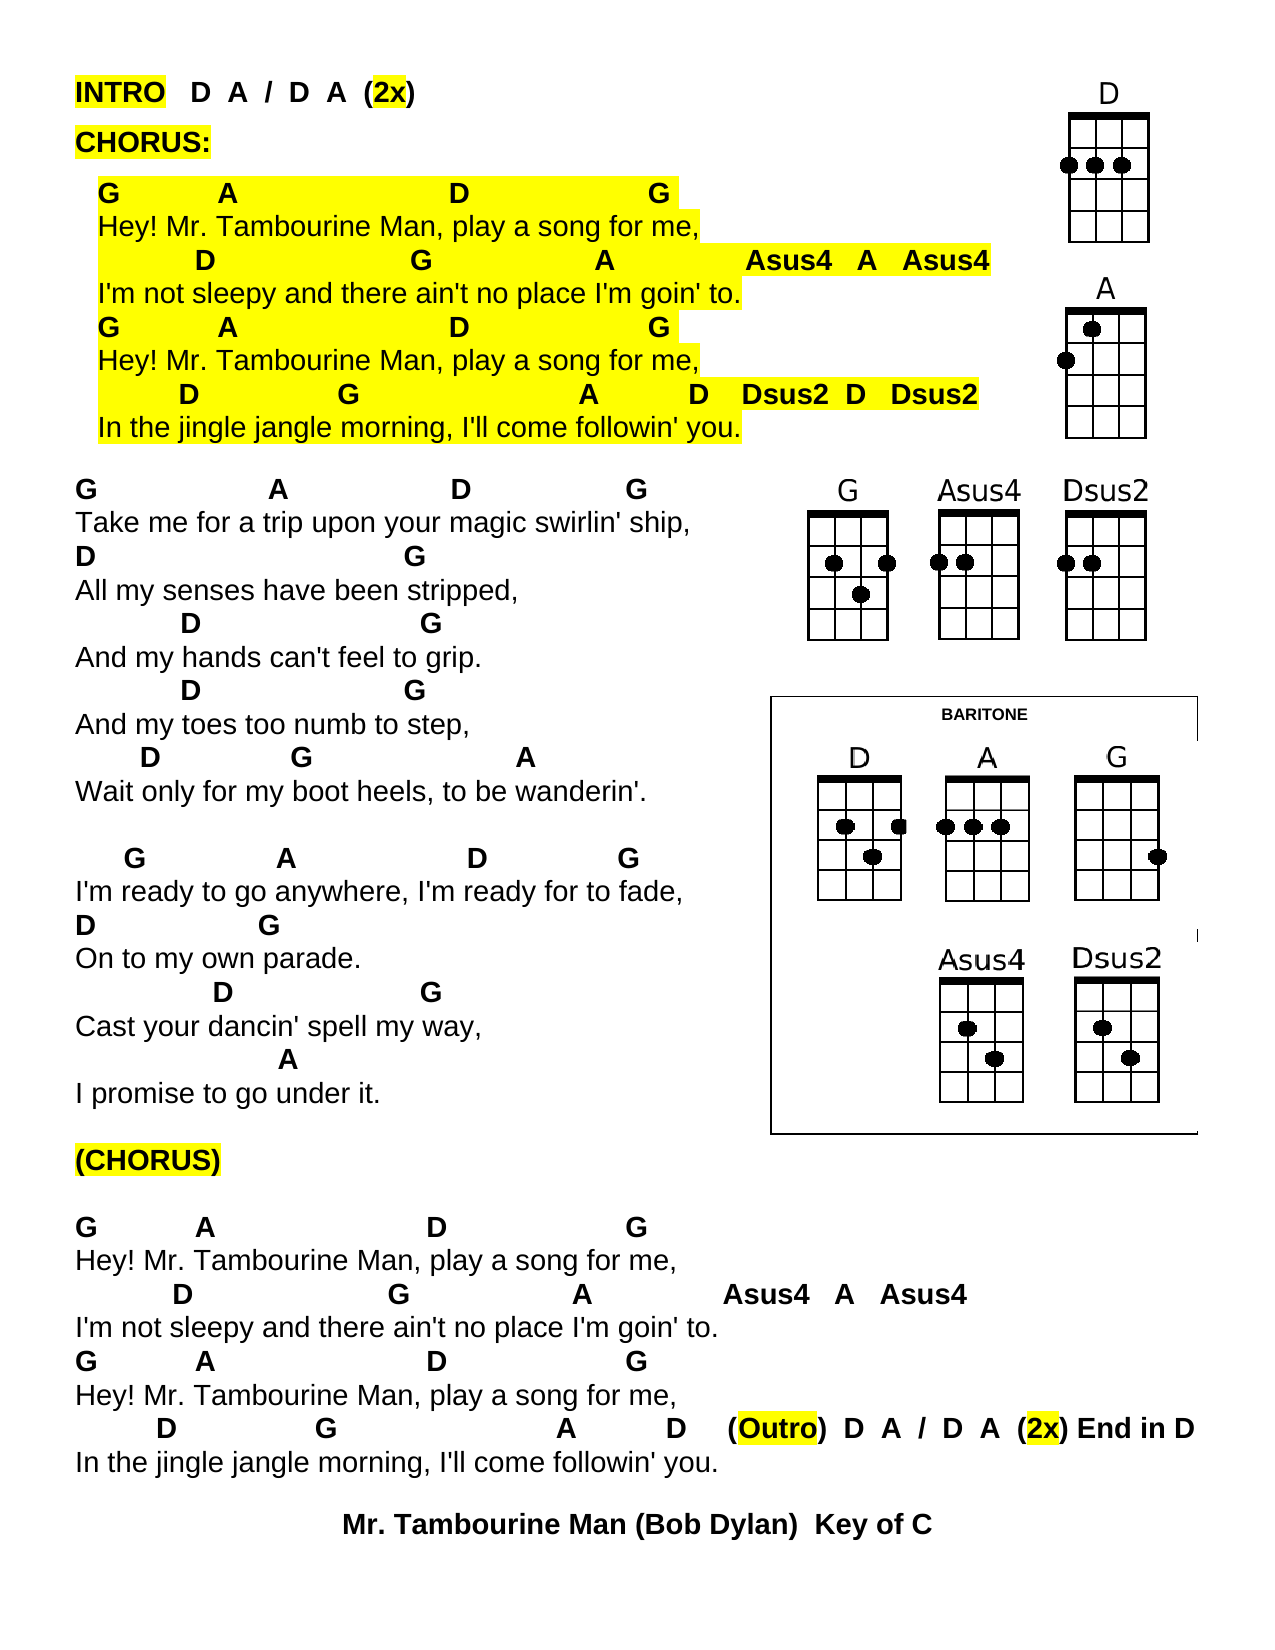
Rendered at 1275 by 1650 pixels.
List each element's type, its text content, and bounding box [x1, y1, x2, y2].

text [1186, 539, 1200, 573]
text CHORUS: [75, 125, 1031, 159]
text D G A [75, 740, 770, 774]
text Hey! Mr. Tambourine Man, play a song for me, [97, 343, 1028, 377]
text D G [75, 606, 770, 640]
text [1189, 176, 1200, 209]
text In the jingle jangle morning, I'll come followin' you. [75, 1445, 1200, 1478]
text I'm not sleepy and there ain't no place I'm goin' to. [75, 1311, 1200, 1344]
text Cast your dancin' spell my way, [75, 1009, 770, 1042]
text D G [75, 673, 1200, 707]
text All my senses have been stripped, [75, 573, 770, 606]
text And my toes too numb to step, [75, 707, 770, 740]
text D G [75, 975, 770, 1009]
text On to my own parade. [75, 942, 770, 975]
text And my hands can't feel to grip. [75, 640, 1200, 673]
text D G A Asus4 A Asus4 [75, 1277, 1200, 1311]
text [1186, 243, 1200, 276]
text INTRO D A / D A (2x) [75, 75, 1200, 108]
text D G A D Dsus2 D Dsus2 [97, 377, 1028, 410]
text A [75, 1042, 770, 1076]
text (CHORUS) [75, 1143, 1200, 1176]
text G A D G [75, 472, 1200, 506]
text G A D G [97, 176, 1031, 209]
text Wait only for my boot heels, to be wanderin'. [75, 774, 770, 807]
text [1189, 125, 1200, 159]
text G A D G [75, 841, 770, 874]
text D G A Asus4 A Asus4 [97, 243, 1031, 276]
text G A D G [75, 1344, 1200, 1378]
text G A D G [75, 1210, 1200, 1243]
text D G [75, 539, 770, 573]
text [1186, 310, 1200, 343]
text D G A D (Outro) D A / D A (2x) End in D [75, 1411, 1200, 1445]
text [772, 697, 1197, 1133]
text I'm ready to go anywhere, I'm ready for to fade, [75, 874, 770, 908]
text Hey! Mr. Tambourine Man, play a song for me, [97, 209, 1031, 243]
text D G [75, 908, 770, 942]
text [1186, 377, 1200, 410]
text Mr. Tambourine Man (Bob Dylan) Key of C [75, 1507, 1200, 1541]
text In the jingle jangle morning, I'll come followin' you. [97, 410, 1028, 444]
text Take me for a trip upon your magic swirlin' ship, [75, 506, 770, 539]
text Hey! Mr. Tambourine Man, play a song for me, [75, 1243, 1200, 1277]
text I'm not sleepy and there ain't no place I'm goin' to. [97, 276, 1028, 310]
text Hey! Mr. Tambourine Man, play a song for me, [75, 1378, 1200, 1411]
text G A D G [97, 310, 1028, 343]
text BARITONE [787, 705, 1182, 724]
text I promise to go under it. [75, 1076, 770, 1109]
text [1186, 606, 1200, 640]
